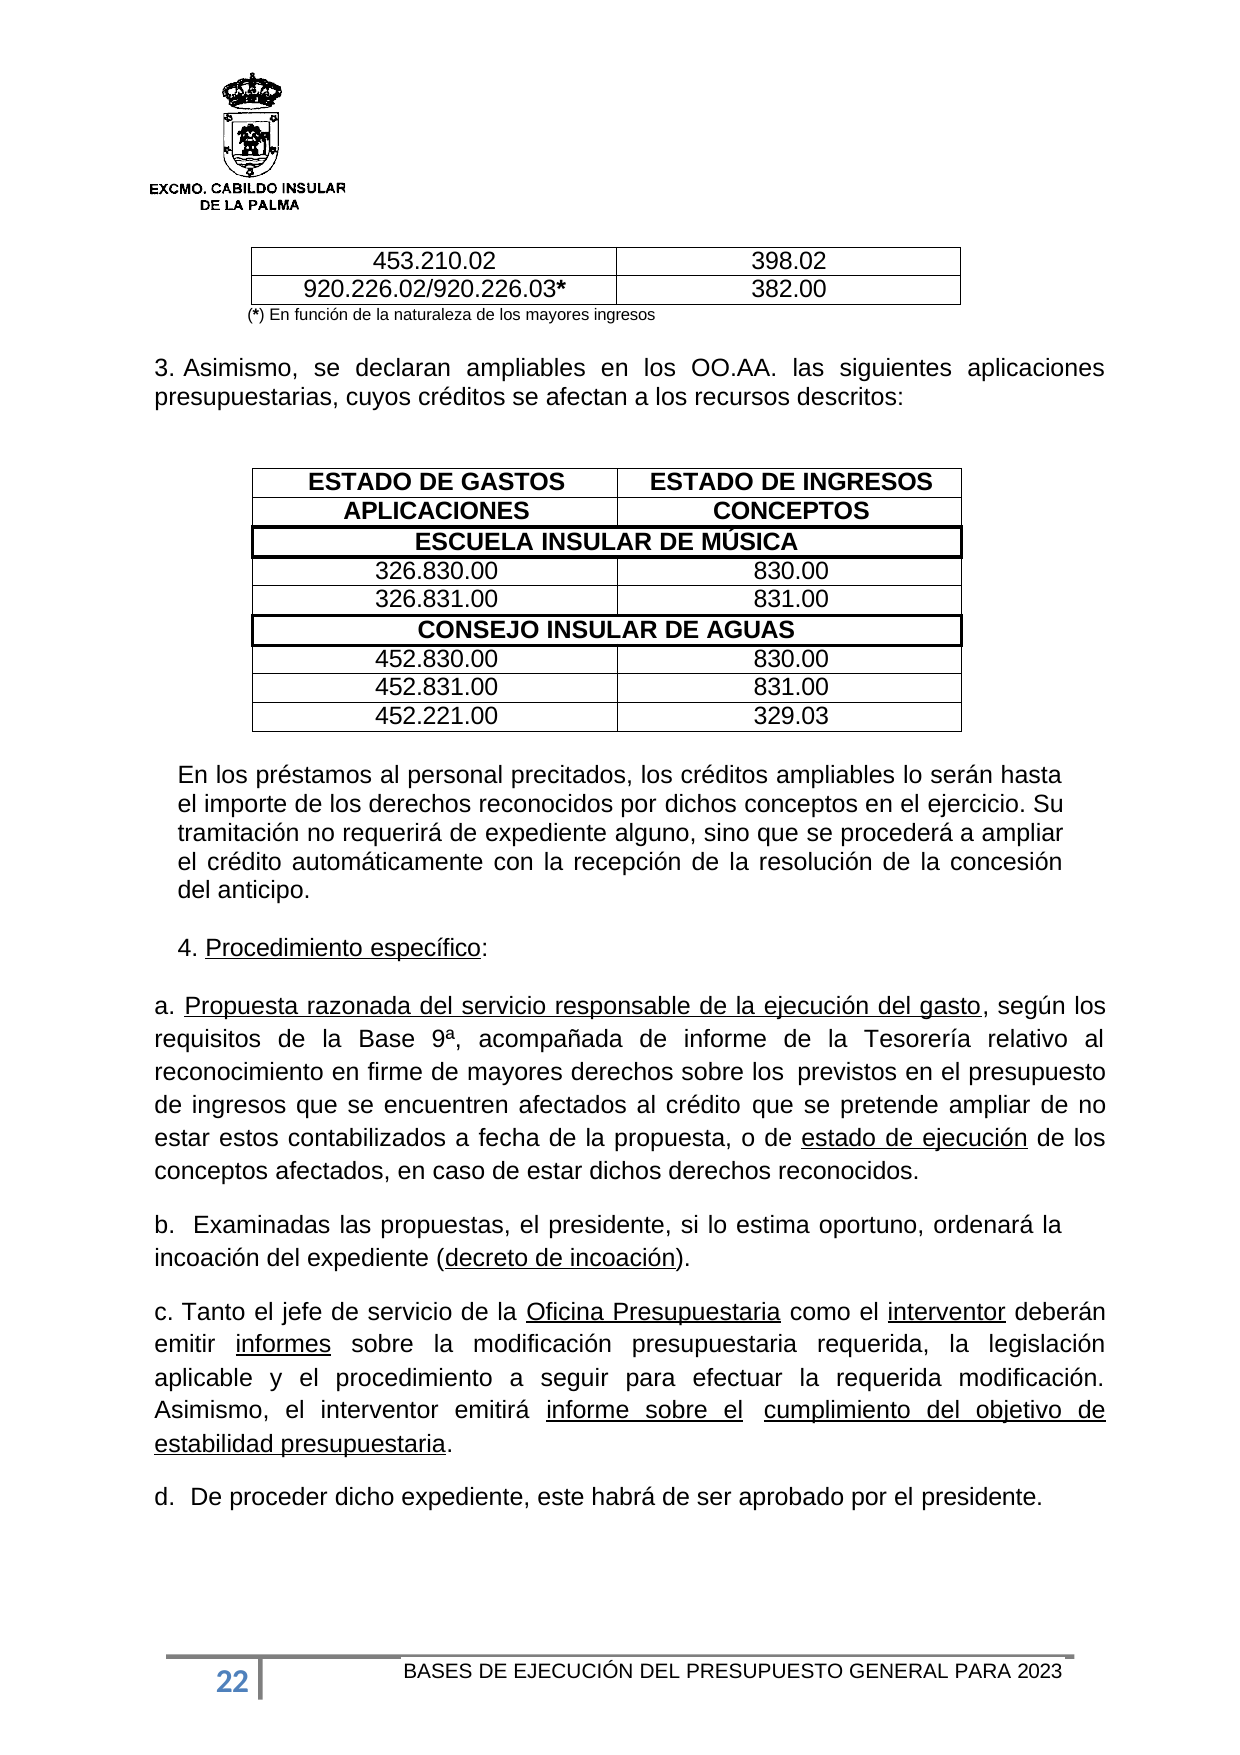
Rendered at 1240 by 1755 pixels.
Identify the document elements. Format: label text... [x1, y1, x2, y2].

text (*) En función de la naturaleza de los mayores ingresos [247, 305, 1106, 324]
table_cell 326.831.00 [253, 586, 617, 614]
table_cell 920.226.02/920.226.03* [252, 276, 616, 304]
table_cell ESCUELA INSULAR DE MÚSICA [254, 529, 960, 555]
table_cell 830.00 [618, 647, 961, 673]
text En los préstamos al personal precitados, los créditos ampliables lo serán hasta el importe de los derechos reconocidos por dichos conceptos en el ejercicio. Su tramitación no requerirá de expediente alguno, sino que se procederá a ampliar el crédito automáticamente con la recepción de la resolución de la concesión del anticipo. [177, 760, 1063, 904]
table_cell 326.830.00 [253, 559, 617, 585]
table_cell 329.03 [618, 703, 961, 731]
table_cell CONCEPTOS [618, 498, 961, 525]
table_header 398.02 [617, 248, 960, 275]
table_cell 452.830.00 [253, 647, 617, 673]
table_cell 452.831.00 [253, 674, 617, 702]
list De proceder dicho expediente, este habrá de ser aprobado por el presidente. [154, 1482, 1063, 1511]
list Propuesta razonada del servicio responsable de la ejecución del gasto, según los requisitos de la Base 9ª, acompañada de informe de la Tesorería relativo al reconocimiento en firme de mayores derechos sobre los previstos en el presupuesto de ingresos que se encuentren afectados al crédito que se pretende ampliar de no estar estos contabilizados a fecha de la propuesta, o de estado de ejecución de los conceptos afectados, en caso de estar dichos derechos reconocidos. [154, 991, 1106, 1184]
list Procedimiento específico: [177, 933, 1106, 962]
list Asimismo, se declaran ampliables en los OO.AA. las siguientes aplicaciones presupuestarias, cuyos créditos se afectan a los recursos descritos: [154, 353, 1106, 410]
table_cell APLICACIONES [253, 498, 617, 525]
table_cell 452.221.00 [253, 703, 617, 731]
table_header ESTADO DE INGRESOS [618, 469, 961, 497]
list Examinadas las propuestas, el presidente, si lo estima oportuno, ordenará la incoación del expediente (decreto de incoación). [154, 1209, 1063, 1271]
table_cell CONSEJO INSULAR DE AGUAS [254, 617, 960, 643]
table_header ESTADO DE GASTOS [253, 469, 617, 497]
table_header 453.210.02 [252, 248, 616, 275]
list Tanto el jefe de servicio de la Oficina Presupuestaria como el interventor deberán emitir informes sobre la modificación presupuestaria requerida, la legislación aplicable y el procedimiento a seguir para efectuar la requerida modificación. Asimismo, el interventor emitirá informe sobre el cumplimiento del objetivo de estabilidad presupuestaria. [154, 1296, 1106, 1457]
table_cell 382.00 [617, 276, 960, 304]
table_cell 831.00 [618, 586, 961, 614]
table_cell 831.00 [618, 674, 961, 702]
table_cell 830.00 [618, 559, 961, 585]
